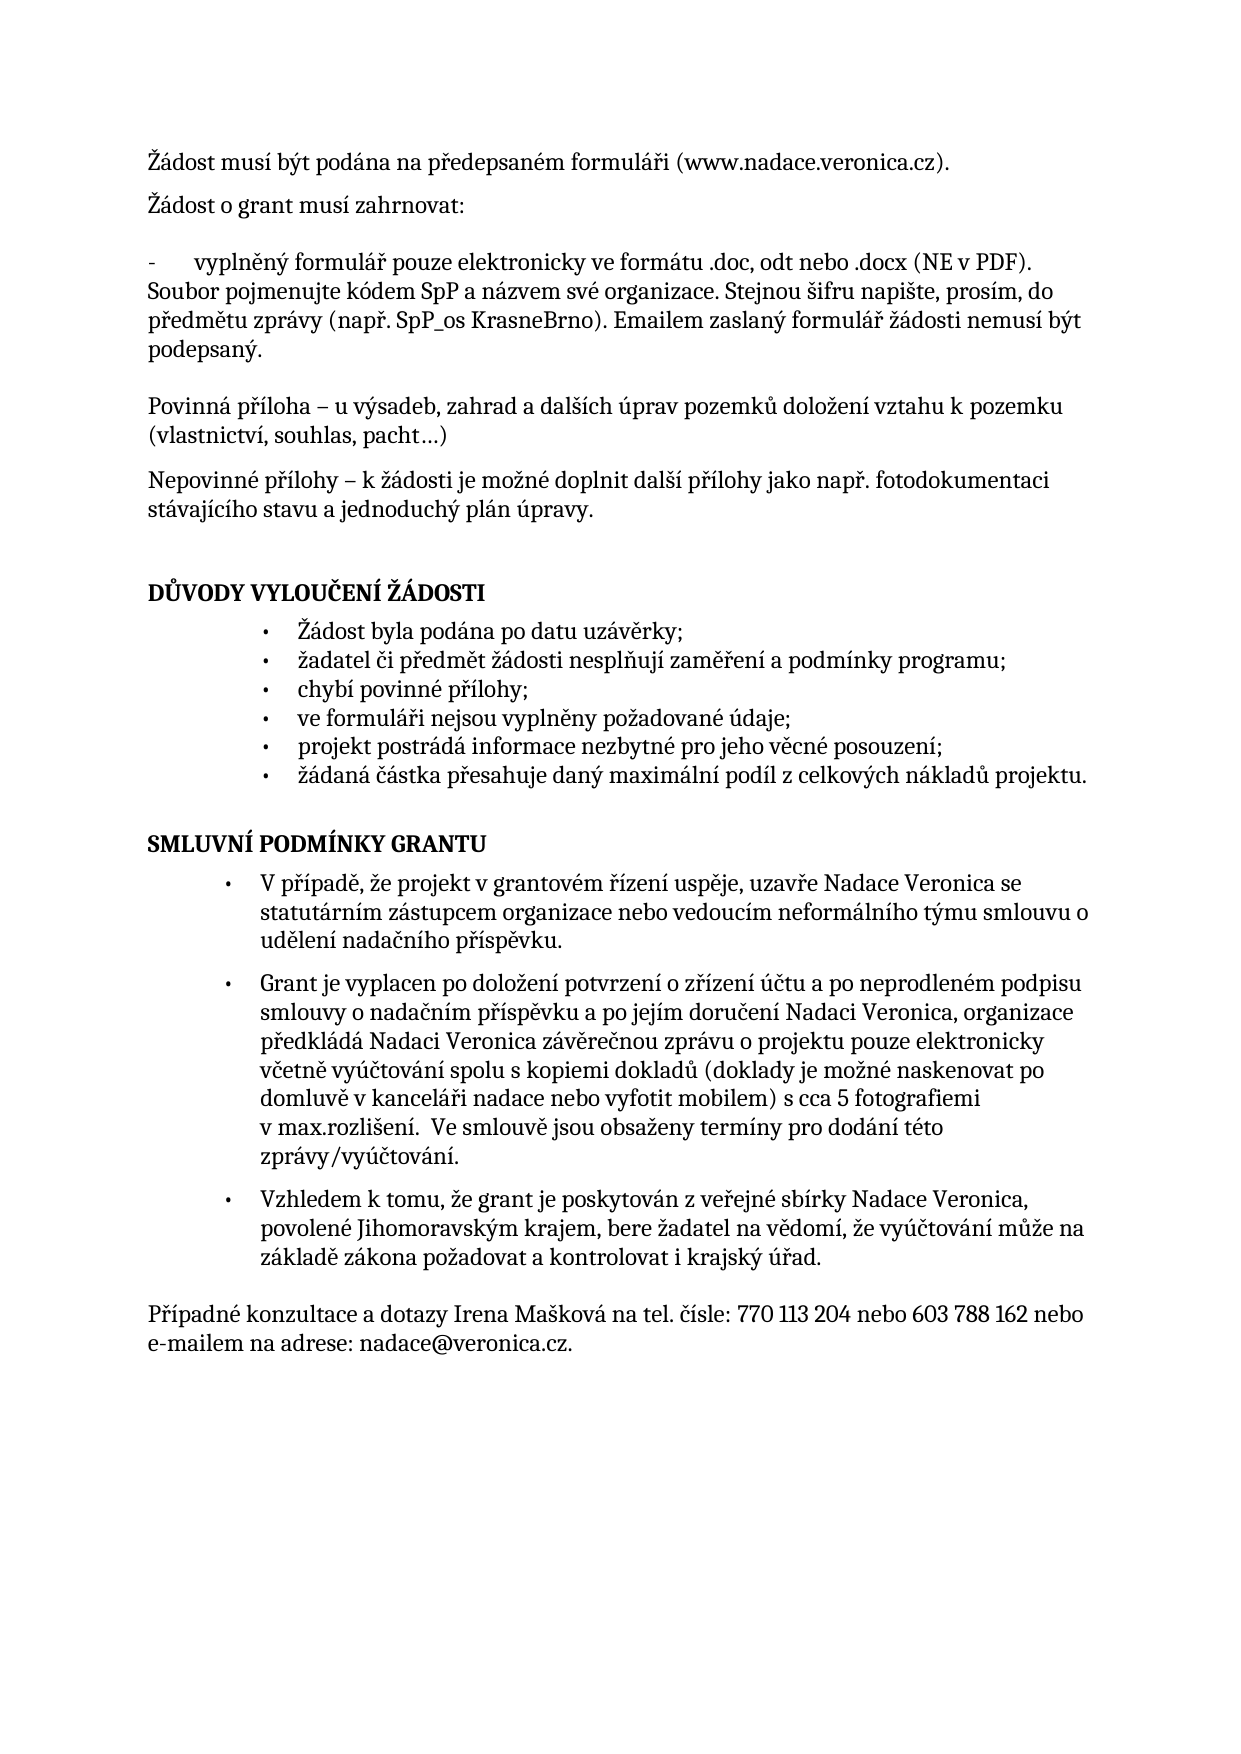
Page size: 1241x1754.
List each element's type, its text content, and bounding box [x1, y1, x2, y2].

text SMLUVNÍ PODMÍNKY GRANTU [148, 830, 1093, 859]
list ve formuláři nejsou vyplněny požadované údaje; [260, 703, 1093, 732]
list projekt postrádá informace nezbytné pro jeho věcné posouzení; [260, 732, 1093, 761]
list chybí povinné přílohy; [260, 675, 1093, 703]
text Žádost o grant musí zahrnovat: [148, 191, 1093, 219]
text Povinná příloha – u výsadeb, zahrad a dalších úprav pozemků doložení vztahu k pozemku (vlastnictví, souhlas, pacht…) [148, 392, 1093, 449]
text Žádost musí být podána na předepsaném formuláři (www.nadace.veronica.cz). [148, 148, 1093, 176]
list Žádost byla podána po datu uzávěrky; [260, 617, 1093, 646]
list Grant je vyplacen po doložení potvrzení o zřízení účtu a po neprodleném podpisu smlouvy o nadačním příspěvku a po jejím doručení Nadaci Veronica, organizace předkládá Nadaci Veronica závěrečnou zprávu o projektu pouze elektronicky včetně vyúčtování spolu s kopiemi dokladů (doklady je možné naskenovat po domluvě v kanceláři nadace nebo vyfotit mobilem) s cca 5 fotografiemi v max.rozlišení. Ve smlouvě jsou obsaženy termíny pro dodání této zprávy/vyúčtování. [223, 969, 1093, 1171]
list žádaná částka přesahuje daný maximální podíl z celkových nákladů projektu. [260, 761, 1093, 790]
text DŮVODY VYLOUČENÍ ŽÁDOSTI [148, 579, 1093, 608]
text - vyplněný formulář pouze elektronicky ve formátu .doc, odt nebo .docx (NE v PDF). Soubor pojmenujte kódem SpP a názvem své organizace. Stejnou šifru napište, prosím, do předmětu zprávy (např. SpP_os KrasneBrno). Emailem zaslaný formulář žádosti nemusí být podepsaný. [148, 248, 1093, 363]
list žadatel či předmět žádosti nesplňují zaměření a podmínky programu; [260, 646, 1093, 675]
text Nepovinné přílohy – k žádosti je možné doplnit další přílohy jako např. fotodokumentaci stávajícího stavu a jednoduchý plán úpravy. [148, 466, 1093, 524]
list V případě, že projekt v grantovém řízení uspěje, uzavře Nadace Veronica se statutárním zástupcem organizace nebo vedoucím neformálního týmu smlouvu o udělení nadačního příspěvku. [223, 869, 1093, 955]
text Případné konzultace a dotazy Irena Mašková na tel. čísle: 770 113 204 nebo 603 788 162 nebo e-mailem na adrese: nadace@veronica.cz. [148, 1271, 1093, 1357]
list Vzhledem k tomu, že grant je poskytován z veřejné sbírky Nadace Veronica, povolené Jihomoravským krajem, bere žadatel na vědomí, že vyúčtování může na základě zákona požadovat a kontrolovat i krajský úřad. [223, 1185, 1093, 1271]
